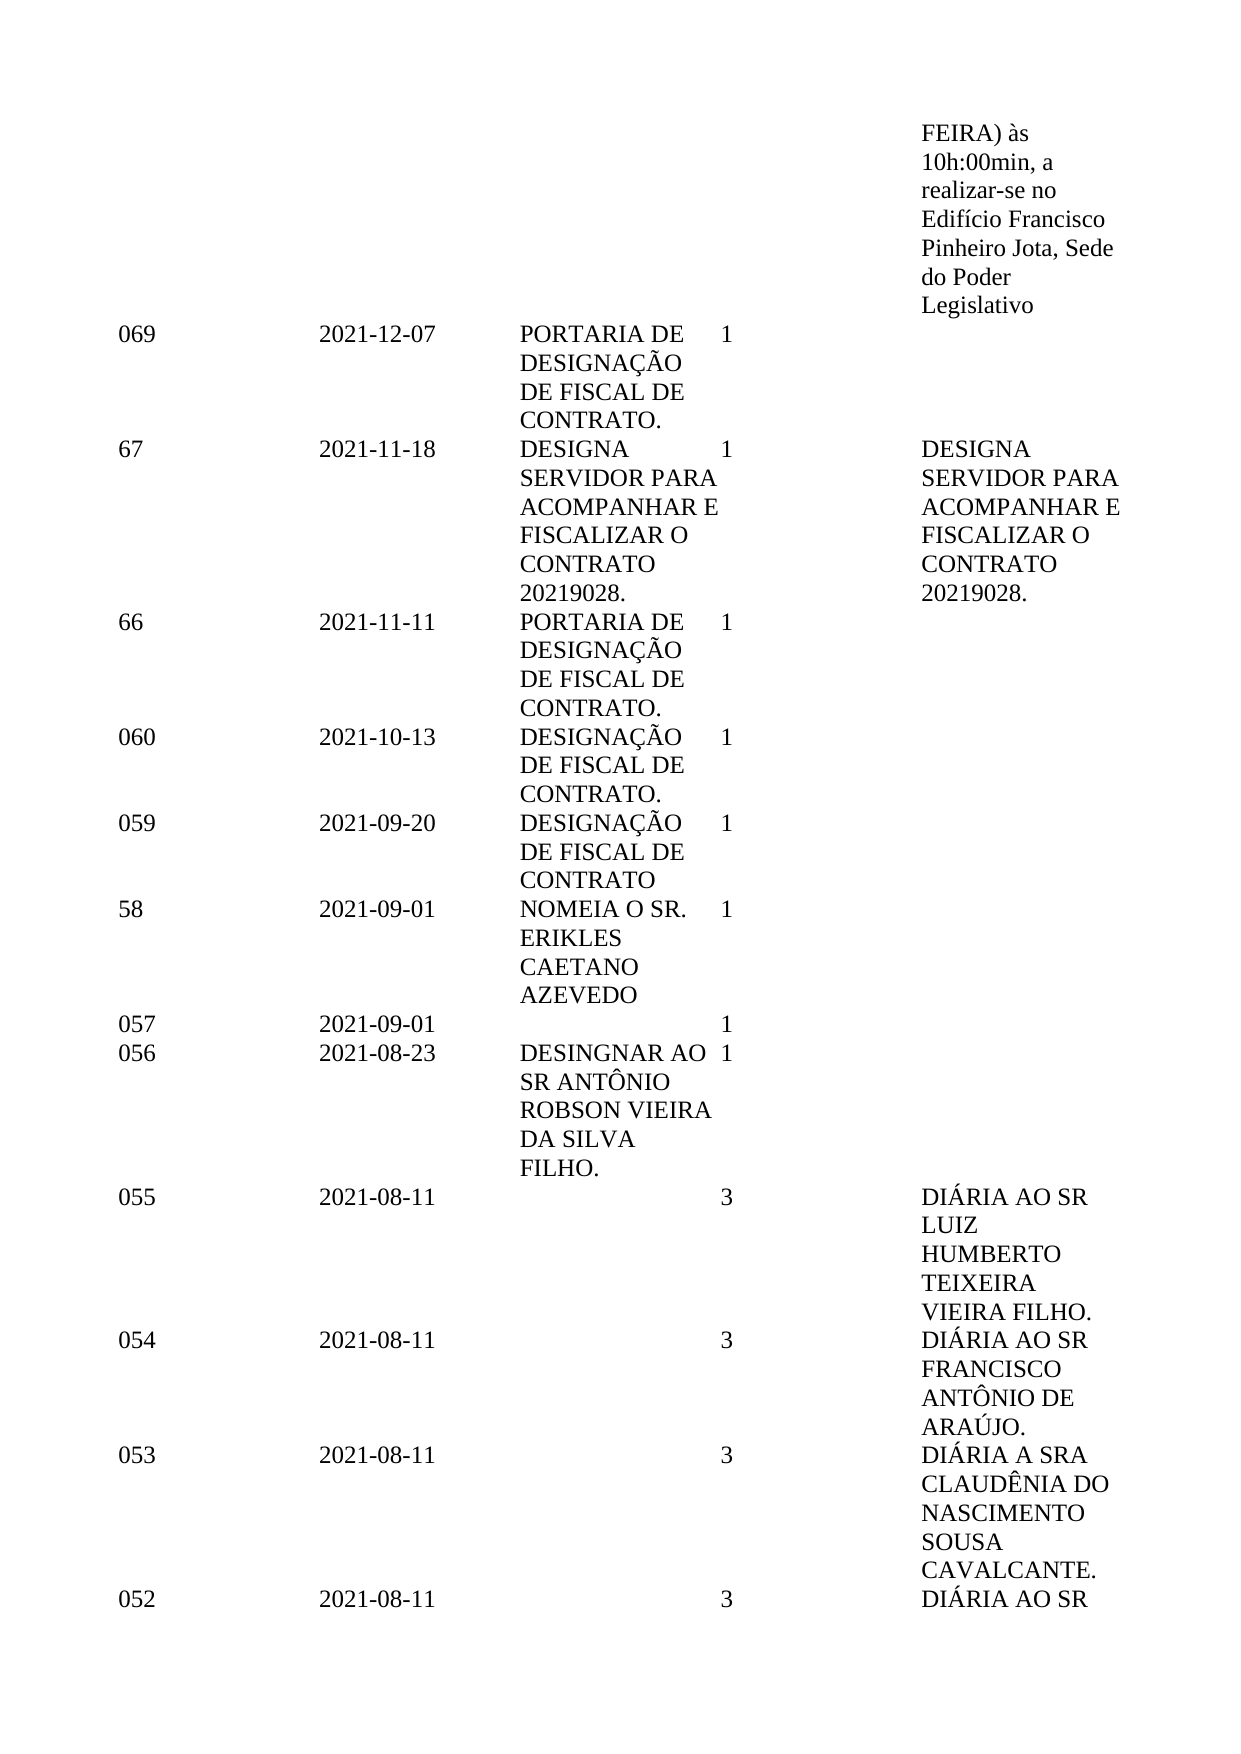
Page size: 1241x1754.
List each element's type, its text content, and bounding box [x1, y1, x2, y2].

table_cell 053 [118, 1441, 319, 1584]
table_cell 2021-08-11 [319, 1326, 519, 1441]
table_cell 2021-09-20 [319, 808, 519, 894]
table_cell FEIRA) às 10h:00min, a realizar-se no Edifício Francisco Pinheiro Jota, Sede do Poder Legislativo [921, 118, 1122, 319]
table_cell [319, 118, 519, 319]
table_cell 060 [118, 722, 319, 808]
table_cell 2021-09-01 [319, 894, 519, 1009]
table_cell DIÁRIA AO SR LUIZ HUMBERTO TEIXEIRA VIEIRA FILHO. [921, 1182, 1122, 1326]
table_cell [921, 894, 1122, 1009]
table_cell 1 [720, 1038, 921, 1182]
table_cell 059 [118, 808, 319, 894]
table_cell [520, 1182, 720, 1326]
table_cell 2021-12-07 [319, 319, 519, 434]
table_cell 3 [720, 1182, 921, 1326]
table_cell 055 [118, 1182, 319, 1326]
table_cell DESIGNAÇÃO DE FISCAL DE CONTRATO [520, 808, 720, 894]
table_cell 057 [118, 1009, 319, 1038]
table_cell 2021-08-11 [319, 1182, 519, 1326]
table_cell [921, 1009, 1122, 1038]
table_cell 2021-11-18 [319, 434, 519, 607]
table_cell [921, 1038, 1122, 1182]
table_cell 2021-08-11 [319, 1584, 519, 1613]
table_cell DESIGNA SERVIDOR PARA ACOMPANHAR E FISCALIZAR O CONTRATO 20219028. [520, 434, 720, 607]
table_cell 3 [720, 1441, 921, 1584]
table_cell [921, 722, 1122, 808]
table_cell 1 [720, 894, 921, 1009]
table_cell 2021-11-11 [319, 607, 519, 722]
table_cell DESIGNAÇÃO DE FISCAL DE CONTRATO. [520, 722, 720, 808]
table_cell DIÁRIA A SRA CLAUDÊNIA DO NASCIMENTO SOUSA CAVALCANTE. [921, 1441, 1122, 1584]
table_cell 1 [720, 1009, 921, 1038]
table_cell DIÁRIA AO SR [921, 1584, 1122, 1613]
table_cell 1 [720, 434, 921, 607]
table_cell [118, 118, 319, 319]
table_cell 069 [118, 319, 319, 434]
table_cell 3 [720, 1326, 921, 1441]
table_cell 054 [118, 1326, 319, 1441]
table_cell 2021-08-11 [319, 1441, 519, 1584]
table_cell DESINGNAR AO SR ANTÔNIO ROBSON VIEIRA DA SILVA FILHO. [520, 1038, 720, 1182]
table_cell 66 [118, 607, 319, 722]
table_cell [921, 319, 1122, 434]
table_cell DIÁRIA AO SR FRANCISCO ANTÔNIO DE ARAÚJO. [921, 1326, 1122, 1441]
table_cell [720, 118, 921, 319]
table_cell 056 [118, 1038, 319, 1182]
table_cell [520, 118, 720, 319]
table_cell [921, 607, 1122, 722]
table_cell 052 [118, 1584, 319, 1613]
table_cell 2021-10-13 [319, 722, 519, 808]
table_cell DESIGNA SERVIDOR PARA ACOMPANHAR E FISCALIZAR O CONTRATO 20219028. [921, 434, 1122, 607]
table_cell 2021-08-23 [319, 1038, 519, 1182]
table_cell [520, 1584, 720, 1613]
table_cell 67 [118, 434, 319, 607]
table_cell [520, 1326, 720, 1441]
table_cell 1 [720, 722, 921, 808]
table_cell NOMEIA O SR. ERIKLES CAETANO AZEVEDO [520, 894, 720, 1009]
table_cell 1 [720, 607, 921, 722]
table_cell 3 [720, 1584, 921, 1613]
table_cell PORTARIA DE DESIGNAÇÃO DE FISCAL DE CONTRATO. [520, 607, 720, 722]
table_cell 2021-09-01 [319, 1009, 519, 1038]
table_cell [520, 1009, 720, 1038]
table_cell PORTARIA DE DESIGNAÇÃO DE FISCAL DE CONTRATO. [520, 319, 720, 434]
table_cell 1 [720, 808, 921, 894]
table_cell 1 [720, 319, 921, 434]
table_cell [921, 808, 1122, 894]
table_cell [520, 1441, 720, 1584]
table_cell 58 [118, 894, 319, 1009]
